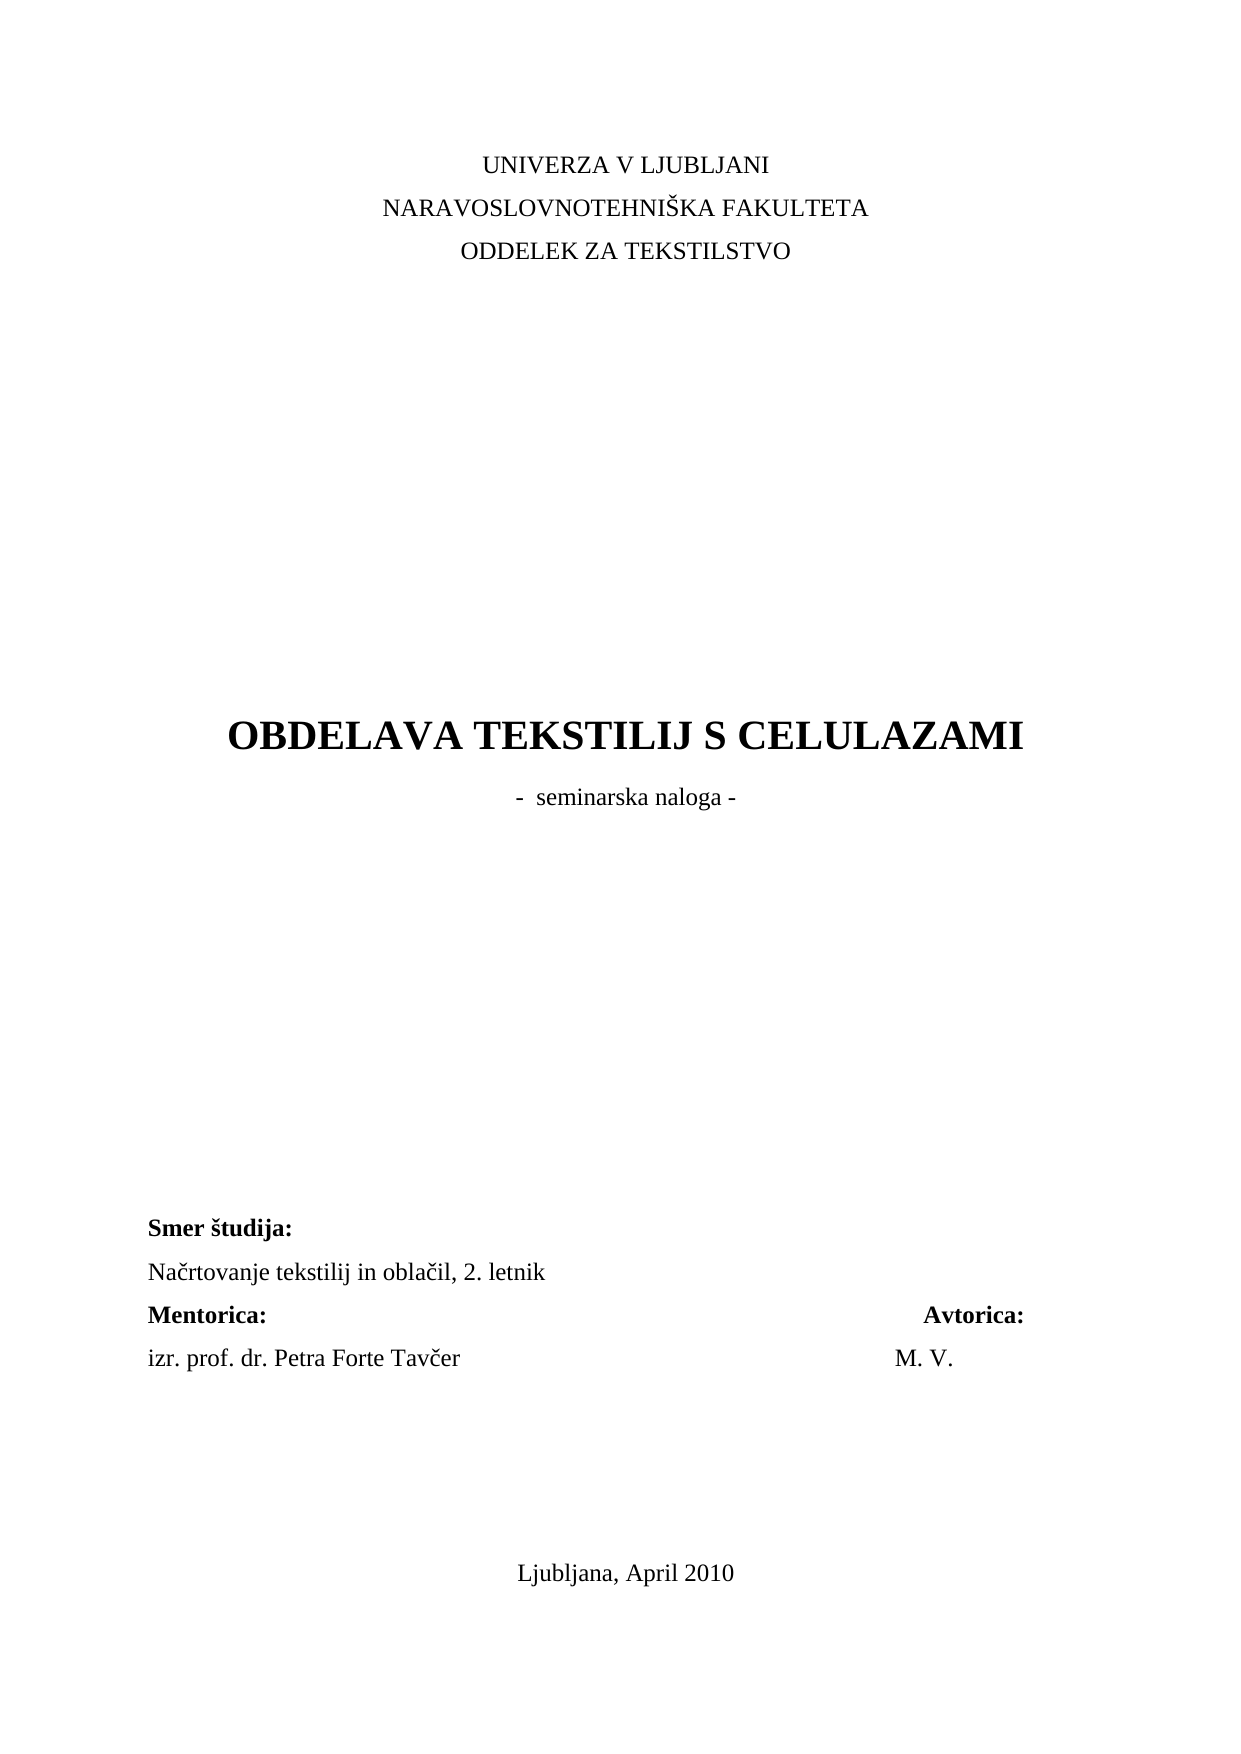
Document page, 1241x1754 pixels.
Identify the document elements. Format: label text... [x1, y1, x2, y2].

text ODDELEK ZA TEKSTILSTVO [148, 236, 1104, 265]
text Smer študija: [148, 1213, 1104, 1242]
text NARAVOSLOVNOTEHNIŠKA FAKULTETA [148, 193, 1104, 222]
text izr. prof. dr. Petra Forte Tavčer M. V. [148, 1343, 1104, 1372]
text - seminarska naloga - [148, 782, 1104, 811]
text UNIVERZA V LJUBLJANI [148, 150, 1104, 178]
text Načrtovanje tekstilij in oblačil, 2. letnik [148, 1257, 1104, 1285]
text obdelava tekstilij s celulazami [148, 710, 1104, 758]
text Mentorica: Avtorica: [148, 1300, 1104, 1328]
text Ljubljana, April 2010 [148, 1558, 1104, 1587]
